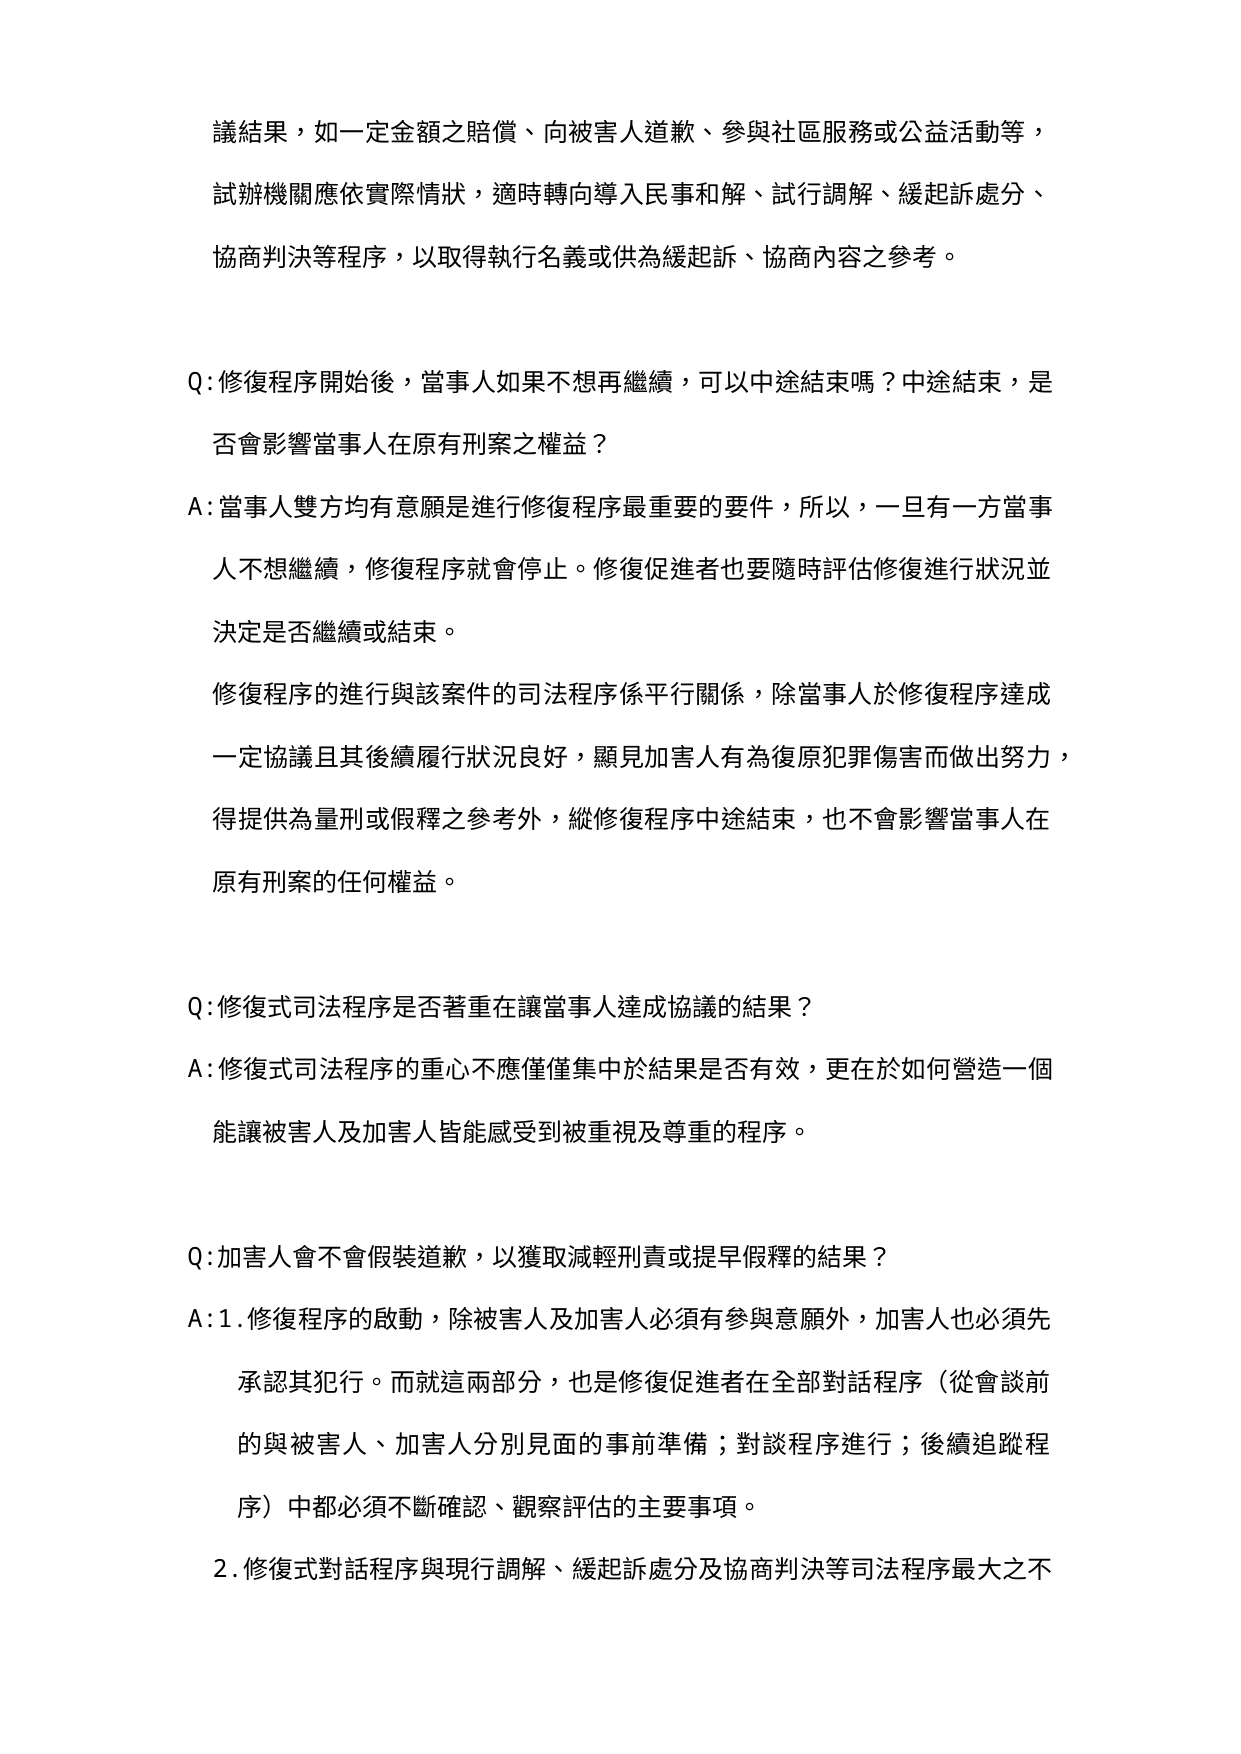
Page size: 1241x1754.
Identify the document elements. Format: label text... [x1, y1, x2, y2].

text 議結果，如一定金額之賠償、向被害人道歉、參與社區服務或公益活動等，試辦機關應依實際情狀，適時轉向導入民事和解、試行調解、緩起訴處分、協商判決等程序，以取得執行名義或供為緩起訴、協商內容之參考。 [187, 89, 1053, 276]
text A:1.修復程序的啟動，除被害人及加害人必須有參與意願外，加害人也必須先承認其犯行。而就這兩部分，也是修復促進者在全部對話程序（從會談前的與被害人、加害人分別見面的事前準備；對談程序進行；後續追蹤程序）中都必須不斷確認、觀察評估的主要事項。 [187, 1276, 1053, 1526]
text A:當事人雙方均有意願是進行修復程序最重要的要件，所以，一旦有一方當事人不想繼續，修復程序就會停止。修復促進者也要隨時評估修復進行狀況並決定是否繼續或結束。 [187, 464, 1053, 651]
text Q:加害人會不會假裝道歉，以獲取減輕刑責或提早假釋的結果？ [187, 1214, 1053, 1276]
text 2.修復式對話程序與現行調解、緩起訴處分及協商判決等司法程序最大之不 [212, 1526, 1053, 1589]
text Q:修復式司法程序是否著重在讓當事人達成協議的結果？ [187, 964, 1053, 1026]
text Q:修復程序開始後，當事人如果不想再繼續，可以中途結束嗎？中途結束，是否會影響當事人在原有刑案之權益？ [187, 339, 1053, 464]
text A:修復式司法程序的重心不應僅僅集中於結果是否有效，更在於如何營造一個能讓被害人及加害人皆能感受到被重視及尊重的程序。 [187, 1026, 1053, 1151]
text 修復程序的進行與該案件的司法程序係平行關係，除當事人於修復程序達成一定協議且其後續履行狀況良好，顯見加害人有為復原犯罪傷害而做出努力，得提供為量刑或假釋之參考外，縱修復程序中途結束，也不會影響當事人在原有刑案的任何權益。 [212, 651, 1053, 901]
